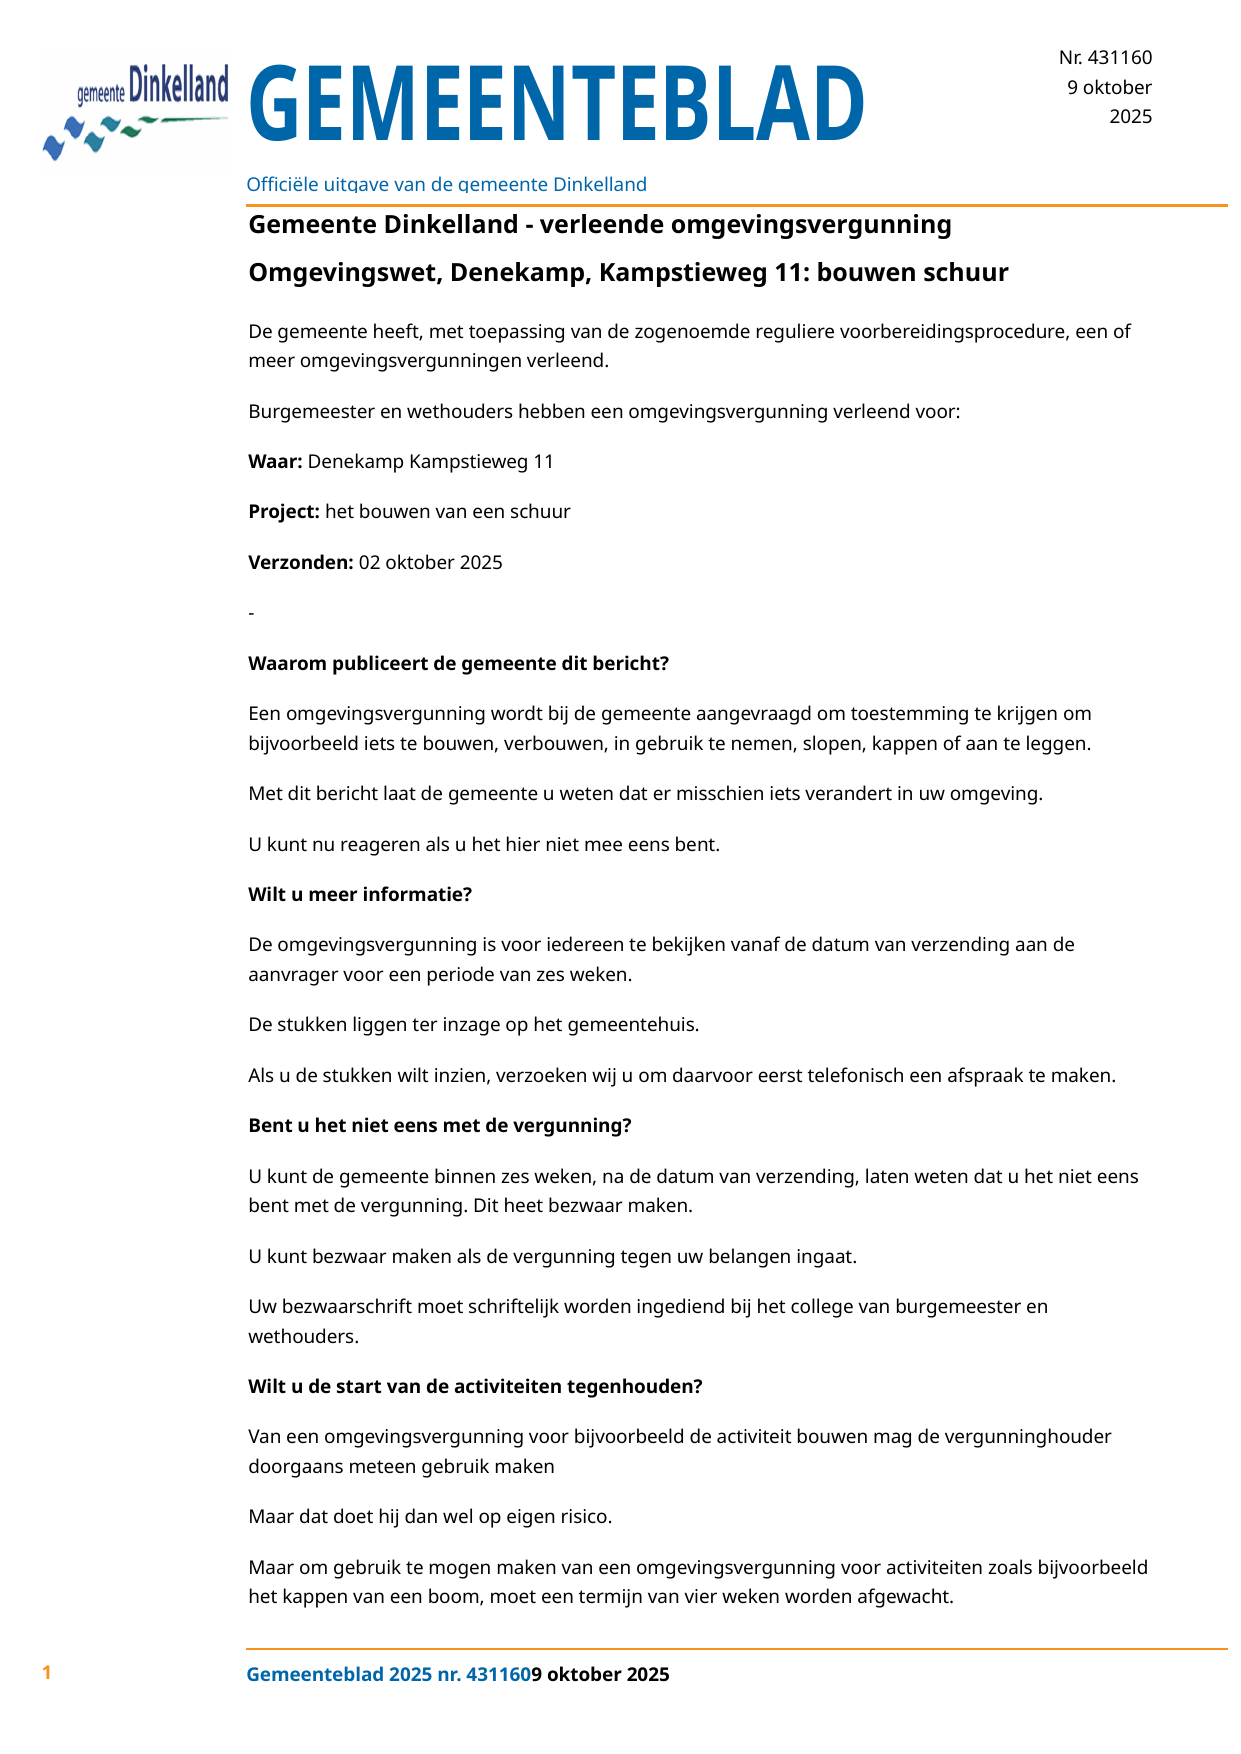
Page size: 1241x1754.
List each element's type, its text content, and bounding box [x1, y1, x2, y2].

text Maar om gebruik te mogen maken van een omgevingsvergunning voor activiteiten zoals bijvoorbeeld het kappen van een boom, moet een termijn van vier weken worden afgewacht. [248, 1554, 1152, 1609]
text Wilt u meer informatie? [248, 881, 1152, 907]
text Met dit bericht laat de gemeente u weten dat er misschien iets verandert in uw omgeving. [248, 780, 1152, 806]
text Wilt u de start van de activiteiten tegenhouden? [248, 1373, 1152, 1399]
text Waarom publiceert de gemeente dit bericht? [248, 650, 1152, 676]
text Van een omgevingsvergunning voor bijvoorbeeld de activiteit bouwen mag de vergunninghouder doorgaans meteen gebruik maken [248, 1424, 1152, 1479]
text U kunt de gemeente binnen zes weken, na de datum van verzending, laten weten dat u het niet eens bent met de vergunning. Dit heet bezwaar maken. [248, 1163, 1152, 1218]
text Gemeente Dinkelland - verleende omgevingsvergunning Omgevingswet, Denekamp, Kampstieweg 11: bouwen schuur [248, 207, 1152, 288]
text - [248, 599, 1152, 625]
text De gemeente heeft, met toepassing van de zogenoemde reguliere voorbereidingsprocedure, een of meer omgevingsvergunningen verleend. [248, 318, 1152, 373]
text U kunt bezwaar maken als de vergunning tegen uw belangen ingaat. [248, 1243, 1152, 1269]
text De stukken liggen ter inzage op het gemeentehuis. [248, 1012, 1152, 1037]
text Een omgevingsvergunning wordt bij de gemeente aangevraagd om toestemming te krijgen om bijvoorbeeld iets te bouwen, verbouwen, in gebruik te nemen, slopen, kappen of aan te leggen. [248, 700, 1152, 756]
text Project: het bouwen van een schuur [248, 499, 1152, 524]
text De omgevingsvergunning is voor iedereen te bekijken vanaf de datum van verzending aan de aanvrager voor een periode van zes weken. [248, 932, 1152, 987]
text Als u de stukken wilt inzien, verzoeken wij u om daarvoor eerst telefonisch een afspraak te maken. [248, 1062, 1152, 1088]
text Waar: Denekamp Kampstieweg 11 [248, 448, 1152, 474]
text Burgemeester en wethouders hebben een omgevingsvergunning verleend voor: [248, 398, 1152, 424]
text Bent u het niet eens met de vergunning? [248, 1112, 1152, 1138]
text Verzonden: 02 oktober 2025 [248, 549, 1152, 575]
text Uw bezwaarschrift moet schriftelijk worden ingediend bij het college van burgemeester en wethouders. [248, 1293, 1152, 1349]
text Maar dat doet hij dan wel op eigen risico. [248, 1504, 1152, 1529]
text U kunt nu reageren als u het hier niet mee eens bent. [248, 831, 1152, 857]
picture [41, 47, 231, 172]
